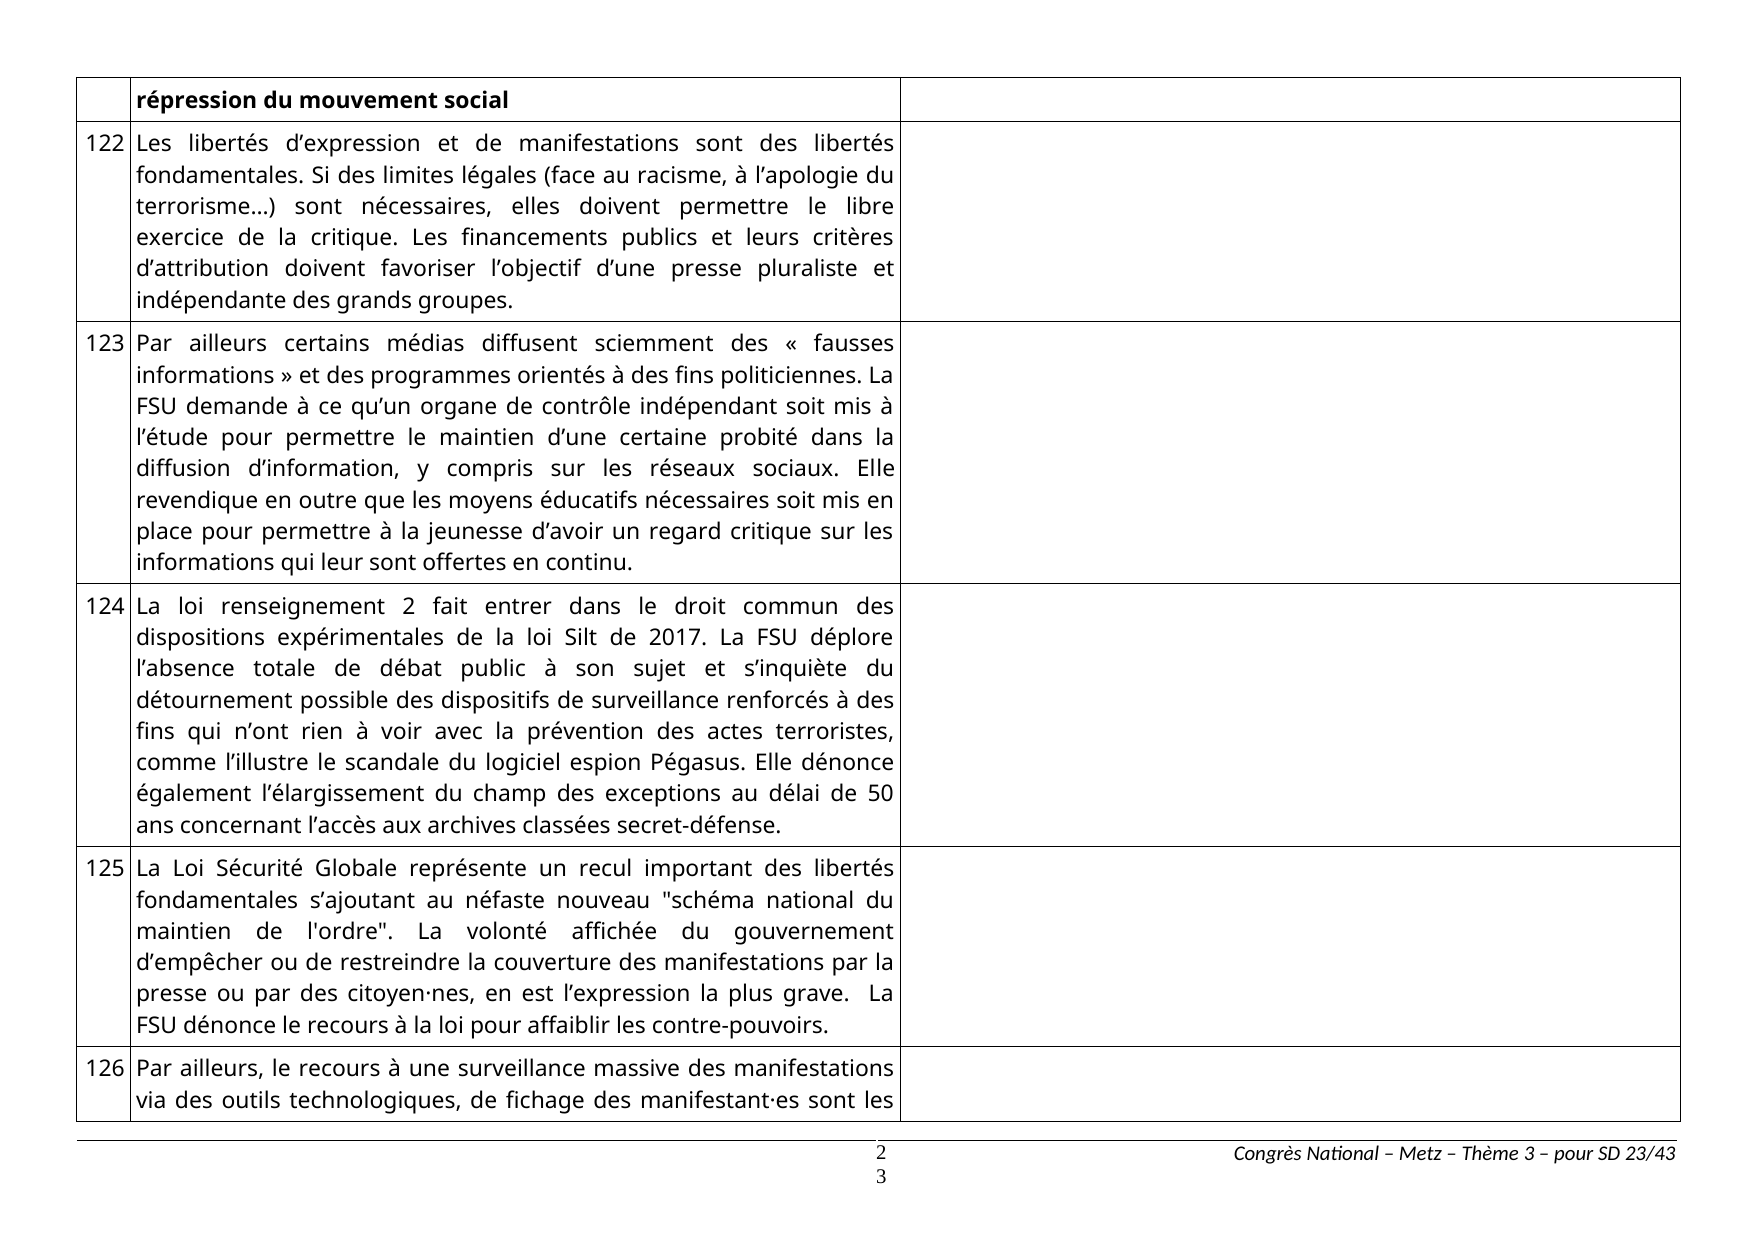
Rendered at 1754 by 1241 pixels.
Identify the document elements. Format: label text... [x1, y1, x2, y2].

table_cell 123 [77, 322, 130, 583]
table_cell [901, 584, 1680, 846]
table_cell [901, 78, 1680, 121]
table_cell [901, 122, 1680, 321]
table_cell [901, 1047, 1680, 1121]
table_cell [901, 322, 1680, 583]
table_cell 126 [77, 1047, 130, 1121]
table_cell La loi renseignement 2 fait entrer dans le droit commun des dispositions expérimentales de la loi Silt de 2017. La FSU déplore l’absence totale de débat public à son sujet et s’inquiète du détournement possible des dispositifs de surveillance renforcés à des fins qui n’ont rien à voir avec la prévention des actes terroristes, comme l’illustre le scandale du logiciel espion Pégasus. Elle dénonce également l’élargissement du champ des exceptions au délai de 50 ans concernant l’accès aux archives classées secret-défense. [131, 584, 900, 846]
table_cell [77, 78, 130, 121]
table_cell 125 [77, 847, 130, 1046]
table_cell 122 [77, 122, 130, 321]
table_cell Par ailleurs certains médias diffusent sciemment des « fausses informations » et des programmes orientés à des fins politiciennes. La FSU demande à ce qu’un organe de contrôle indépendant soit mis à l’étude pour permettre le maintien d’une certaine probité dans la diffusion d’information, y compris sur les réseaux sociaux. Elle revendique en outre que les moyens éducatifs nécessaires soit mis en place pour permettre à la jeunesse d’avoir un regard critique sur les informations qui leur sont offertes en continu. [131, 322, 900, 583]
table_cell répression du mouvement social [131, 78, 900, 121]
table_cell Par ailleurs, le recours à une surveillance massive des manifestations via des outils technologiques, de fichage des manifestant·es sont les [131, 1047, 900, 1121]
table_cell [901, 847, 1680, 1046]
table_cell 124 [77, 584, 130, 846]
table_cell Les libertés d’expression et de manifestations sont des libertés fondamentales. Si des limites légales (face au racisme, à l’apologie du terrorisme…) sont nécessaires, elles doivent permettre le libre exercice de la critique. Les financements publics et leurs critères d’attribution doivent favoriser l’objectif d’une presse pluraliste et indépendante des grands groupes. [131, 122, 900, 321]
table_cell La Loi Sécurité Globale représente un recul important des libertés fondamentales s’ajoutant au néfaste nouveau "schéma national du maintien de l'ordre". La volonté affichée du gouvernement d’empêcher ou de restreindre la couverture des manifestations par la presse ou par des citoyen·nes, en est l’expression la plus grave. La FSU dénonce le recours à la loi pour affaiblir les contre-pouvoirs. [131, 847, 900, 1046]
